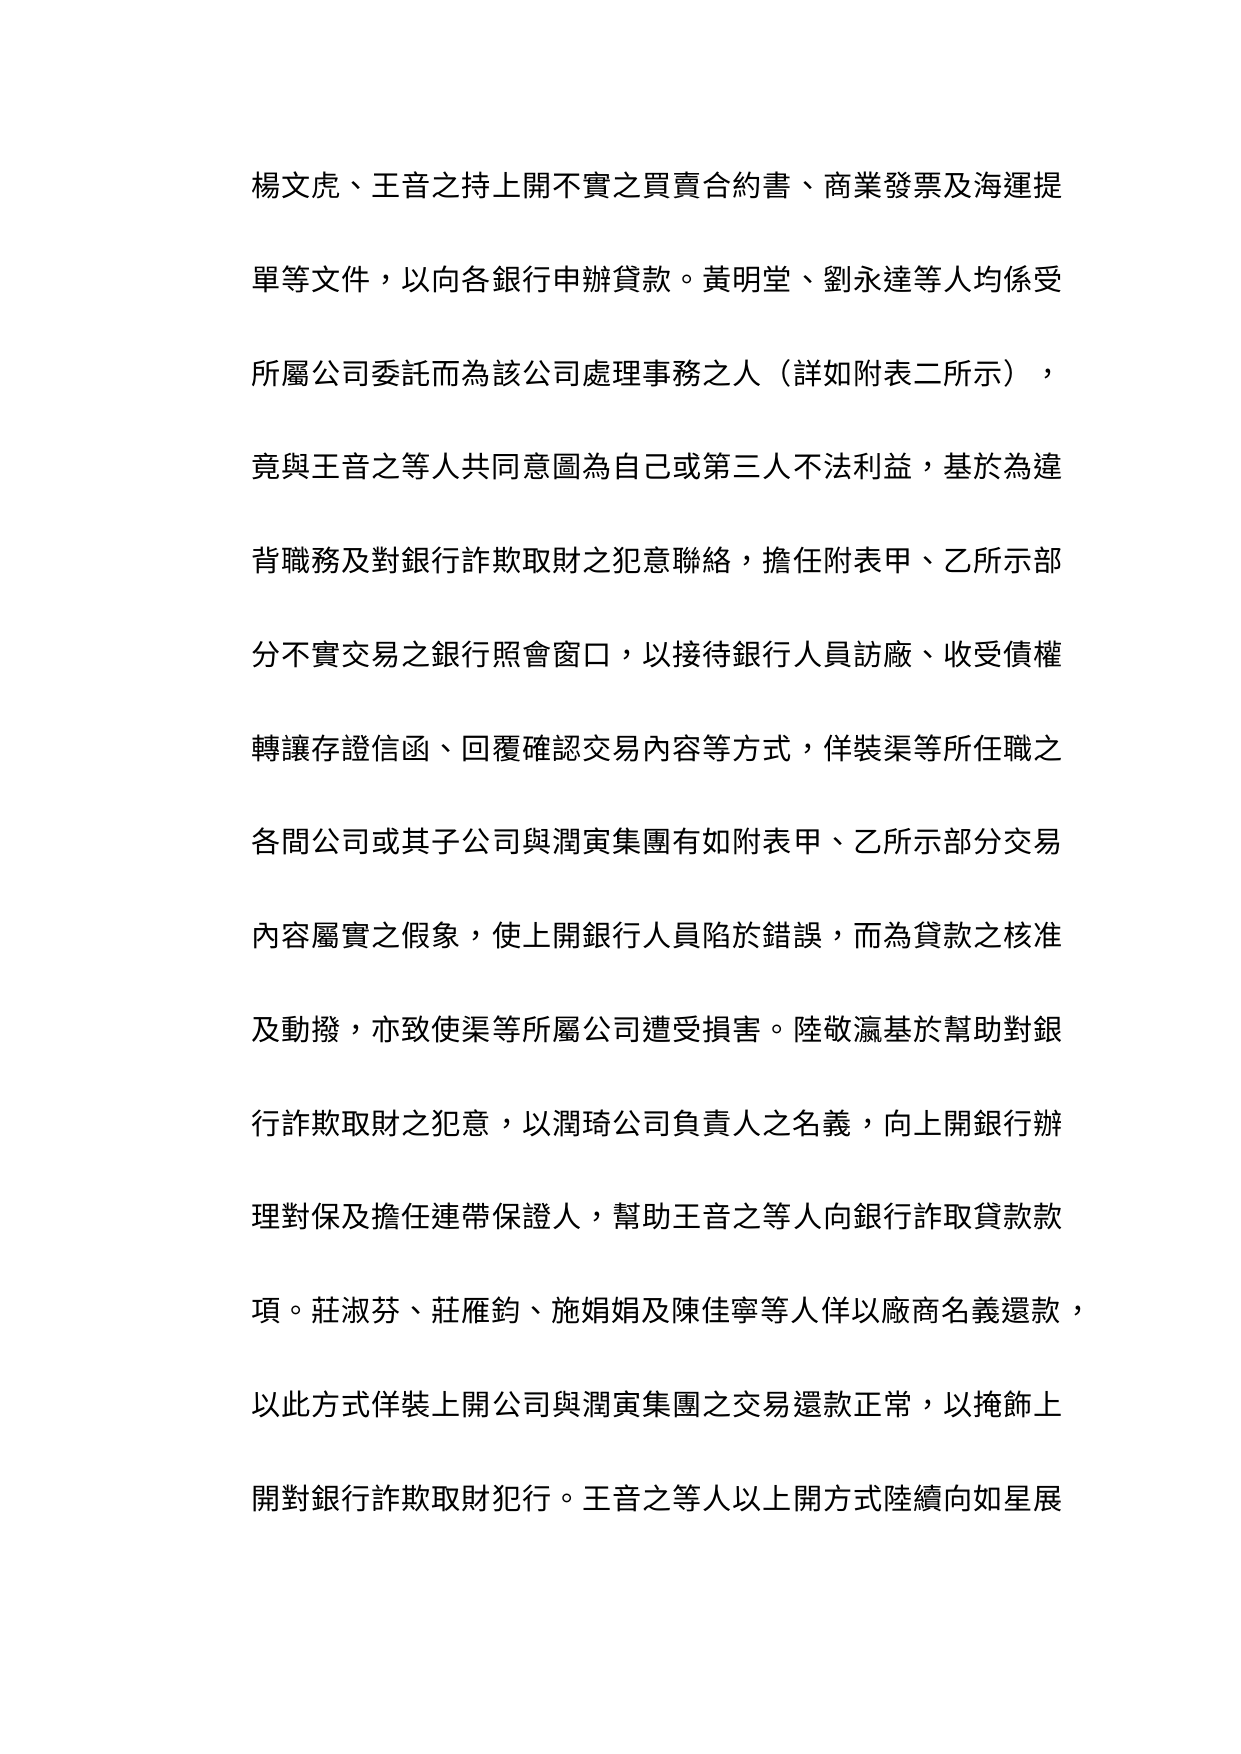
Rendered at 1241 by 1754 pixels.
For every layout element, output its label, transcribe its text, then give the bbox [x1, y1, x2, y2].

text 楊文虎、王音之為潤寅集團之實際負責人，林奕如、張力方、莊淑芬等人均為潤寅集團員工（詳如附表二所示），潤寅集團與遠東公司、建大公司、福懋公司、越南福懋同奈公司、新纖公司、大宇公司、中纖公司、綿春公司、泰豐公司、臺灣興業公司、南亞昆山廠等公司，並無判決正本附表甲、乙所示的之交易，然為使潤寅集團得以順利向各銀行詐取款項，俾供王音之及楊文虎使用，竟共同意圖為自己或第三人不法所有，基於對銀行詐欺取財、明知為不實之事項而填製會計憑證、記入帳冊而利用前開不正當方法致使財務報表發生不實結果、行使偽造私文書、行使業務登載不實文書及意圖供行使之用而偽造有價證券之單一接續犯意聯絡（對於各銀行之則屬犯意各行、犯行互殊），自97年6月起，由王音之、楊文虎指示林奕如等員工偽造不實之買賣合約、統一發票、不實出貨單等文件，沈珍芙、張家珊基於幫助王音之等人詐欺銀行、行使業務登載不實文書及意圖供行使之用而偽造有價證券之單一接續犯意，而編造不實貨櫃號碼，用以供林奕如等人登載上開不實櫃號以製作向銀行申請應收帳款融資之上開不實文件，使各銀行人員陷於錯誤，為貸款之核准及動撥。又星榮物流公司負責人蕭良政等人（詳如附表二所示）等人共同意圖為自己或第三人不法所有，基於對銀行詐欺取財及意圖供行使之用而偽造有價證券之接續犯意聯絡，先由蕭良政自102年6月起提供王音之等人提單之空白檔案，供潤寅集團偽造有價證券即海運提單，再於103年1月起由蕭良政指示員工沈秉誼、李宜珊、曾淑萍協助製作偽造之海運提單，再由楊文海將偽造之提單送交至潤寅集團，俾利楊文虎、王音之持上開不實之買賣合約書、商業發票及海運提單等文件，以向各銀行申辦貸款。黃明堂、劉永達等人均係受所屬公司委託而為該公司處理事務之人（詳如附表二所示），竟與王音之等人共同意圖為自己或第三人不法利益，基於為違背職務及對銀行詐欺取財之犯意聯絡，擔任附表甲、乙所示部分不實交易之銀行照會窗口，以接待銀行人員訪廠、收受債權轉讓存證信函、回覆確認交易內容等方式，佯裝渠等所任職之各間公司或其子公司與潤寅集團有如附表甲、乙所示部分交易內容屬實之假象，使上開銀行人員陷於錯誤，而為貸款之核准及動撥，亦致使渠等所屬公司遭受損害。陸敬瀛基於幫助對銀行詐欺取財之犯意，以潤琦公司負責人之名義，向上開銀行辦理對保及擔任連帶保證人，幫助王音之等人向銀行詐取貸款款項。莊淑芬、莊雁鈞、施娟娟及陳佳寧等人佯以廠商名義還款，以此方式佯裝上開公司與潤寅集團之交易還款正常，以掩飾上開對銀行詐欺取財犯行。王音之等人以上開方式陸續向如星展銀行、元大銀行、臺灣企銀、王道銀行、第一銀行、合庫銀行、華南銀行、玉山銀行、兆豐銀行、中信銀行、上海銀行及土地銀行等12家銀行所屬分行申辦國內外應收帳款融資及外銷放款，以潤寅集團4家公司名義向銀行詐得款項合計470億964萬2849元（部分為美金、日元，經折算為新臺幣），其中部分雖經王音之等為遮掩犯行而陸續償還，滯欠未還款項合計仍達43億4300萬9752元（潤寅集團各公司彙總金額詳如附表三所示；各銀行彙總金額詳如附表四所示）。 [251, 142, 1063, 1517]
